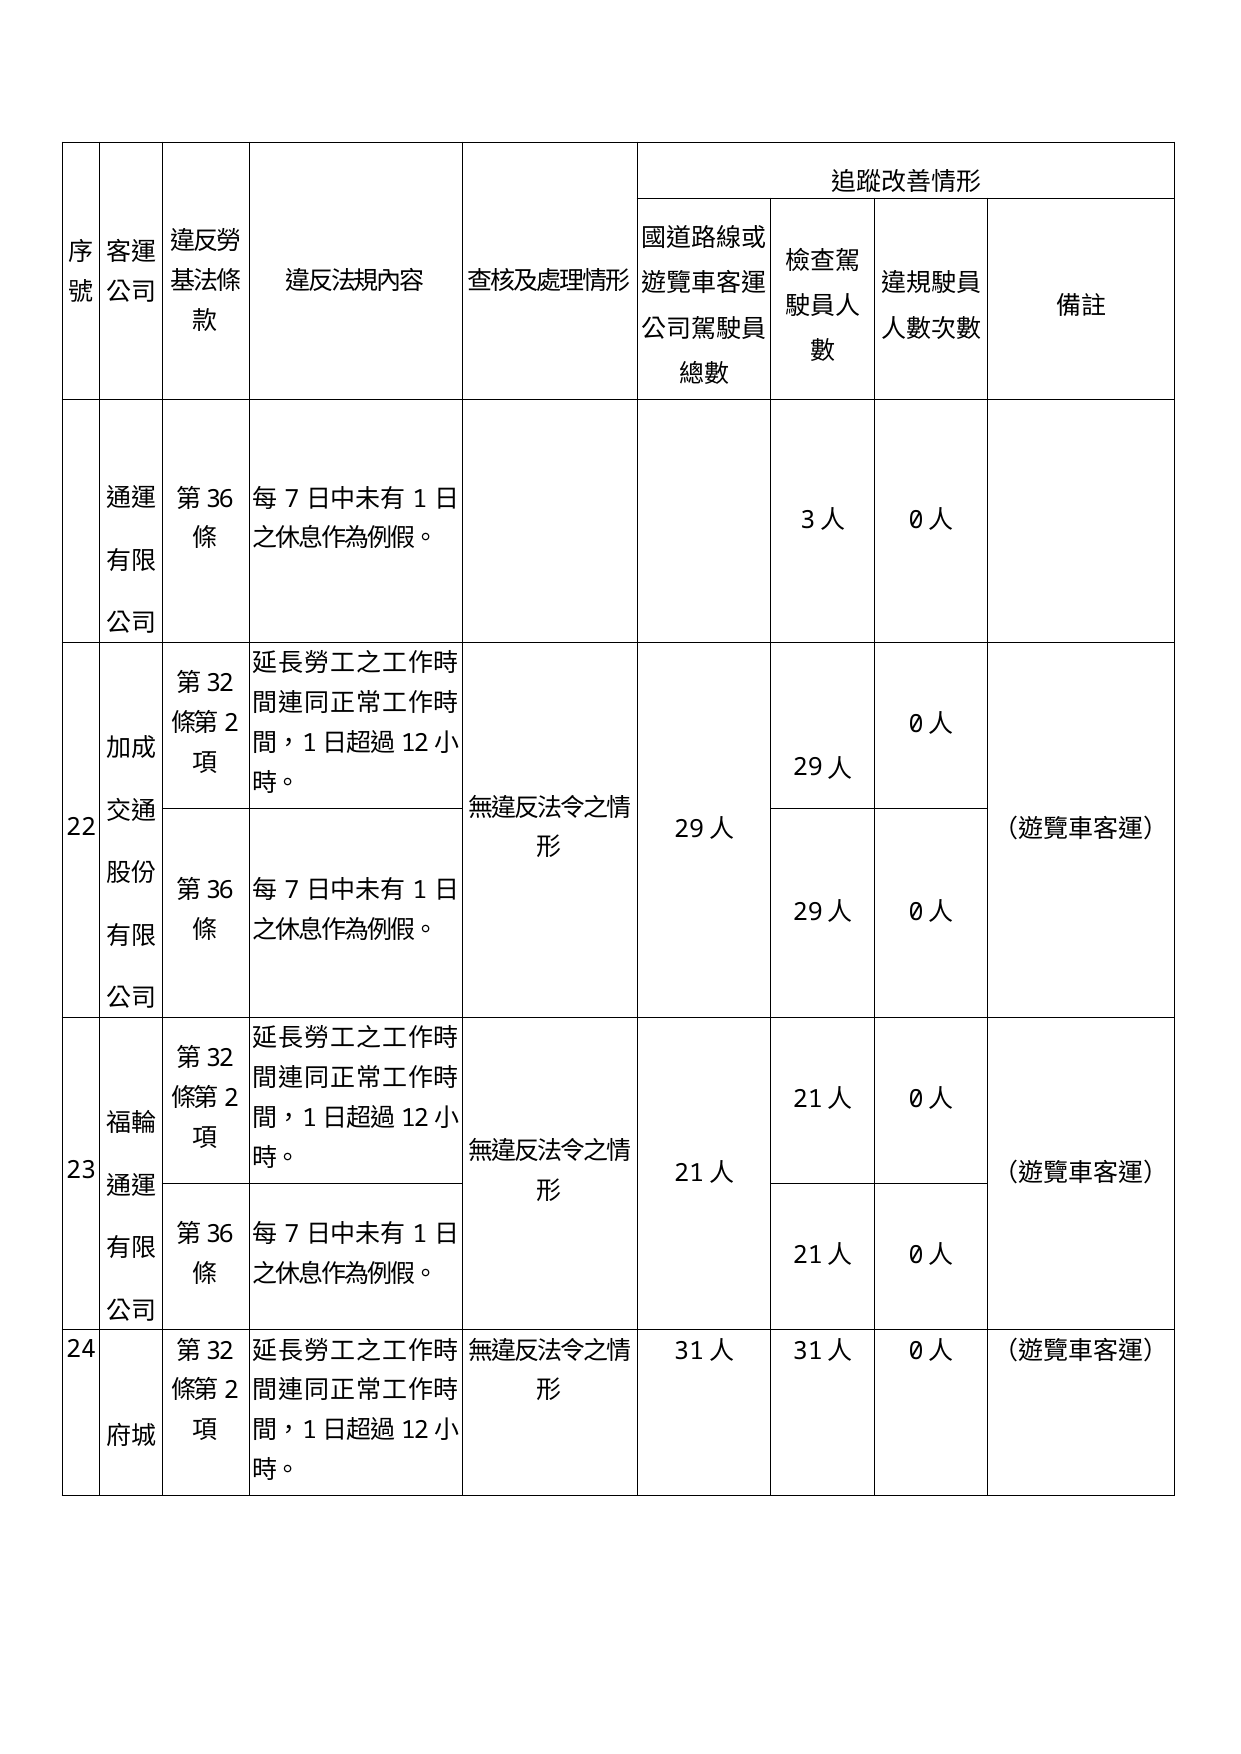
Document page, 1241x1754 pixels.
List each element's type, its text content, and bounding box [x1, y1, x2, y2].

table_cell 第36條 [163, 1184, 249, 1329]
table_cell 21人 [771, 1018, 874, 1182]
table_cell [63, 400, 99, 642]
table_header 客運公司 [100, 143, 162, 399]
table_cell （遊覽車客運） [988, 1330, 1174, 1495]
table_header 序號 [63, 143, 99, 399]
table_cell 延長勞工之工作時間連同正常工作時間，1日超過12小時。 [250, 643, 462, 807]
table_cell [463, 400, 637, 642]
table_cell 0人 [875, 400, 987, 642]
table_cell 國道路線或遊覽車客運公司駕駛員總數 [638, 199, 770, 399]
table_cell 31人 [638, 1330, 770, 1495]
table_cell 21人 [638, 1018, 770, 1329]
table_cell 福輪通運有限公司 [100, 1018, 162, 1329]
table_cell 0人 [875, 643, 987, 807]
table_cell 第32條第2項 [163, 1018, 249, 1182]
table_cell 無違反法令之情形 [463, 1018, 637, 1329]
table_cell 加成交通股份有限公司 [100, 643, 162, 1017]
table_cell 延長勞工之工作時間連同正常工作時間，1日超過12小時。 [250, 1330, 462, 1495]
table_cell 第36條 [163, 400, 249, 642]
table_cell 府城 [100, 1330, 162, 1495]
table_cell 29人 [771, 809, 874, 1017]
table_cell （遊覽車客運） [988, 1018, 1174, 1329]
table_cell 無違反法令之情形 [463, 1330, 637, 1495]
table_cell 每7日中未有1日之休息作為例假。 [250, 400, 462, 642]
table_cell （遊覽車客運） [988, 643, 1174, 1017]
table_cell 0人 [875, 1184, 987, 1329]
table_cell 違規駛員人數次數 [875, 199, 987, 399]
table_cell 每7日中未有1日之休息作為例假。 [250, 1184, 462, 1329]
table_cell 0人 [875, 1330, 987, 1495]
table_cell 23 [63, 1018, 99, 1329]
table_cell 第36條 [163, 809, 249, 1017]
table_cell 24 [63, 1330, 99, 1495]
table_cell 第32條第2項 [163, 1330, 249, 1495]
table_cell 每7日中未有1日之休息作為例假。 [250, 809, 462, 1017]
table_header 違反勞基法條款 [163, 143, 249, 399]
table_cell [988, 400, 1174, 642]
table_cell 0人 [875, 809, 987, 1017]
table_cell 21人 [771, 1184, 874, 1329]
table_cell 29人 [638, 643, 770, 1017]
table_cell 0人 [875, 1018, 987, 1182]
table_cell 延長勞工之工作時間連同正常工作時間，1日超過12小時。 [250, 1018, 462, 1182]
table_header 追蹤改善情形 [638, 143, 1174, 198]
table_cell 通運有限公司 [100, 400, 162, 642]
table_cell 3人 [771, 400, 874, 642]
table_header 違反法規內容 [250, 143, 462, 399]
table_cell [638, 400, 770, 642]
table_cell 第32條第2項 [163, 643, 249, 807]
table_cell 31人 [771, 1330, 874, 1495]
table_cell 無違反法令之情形 [463, 643, 637, 1017]
table_cell 備註 [988, 199, 1174, 399]
table_cell 29人 [771, 643, 874, 807]
table_header 查核及處理情形 [463, 143, 637, 399]
table_cell 檢查駕駛員人數 [771, 199, 874, 399]
table_cell 22 [63, 643, 99, 1017]
